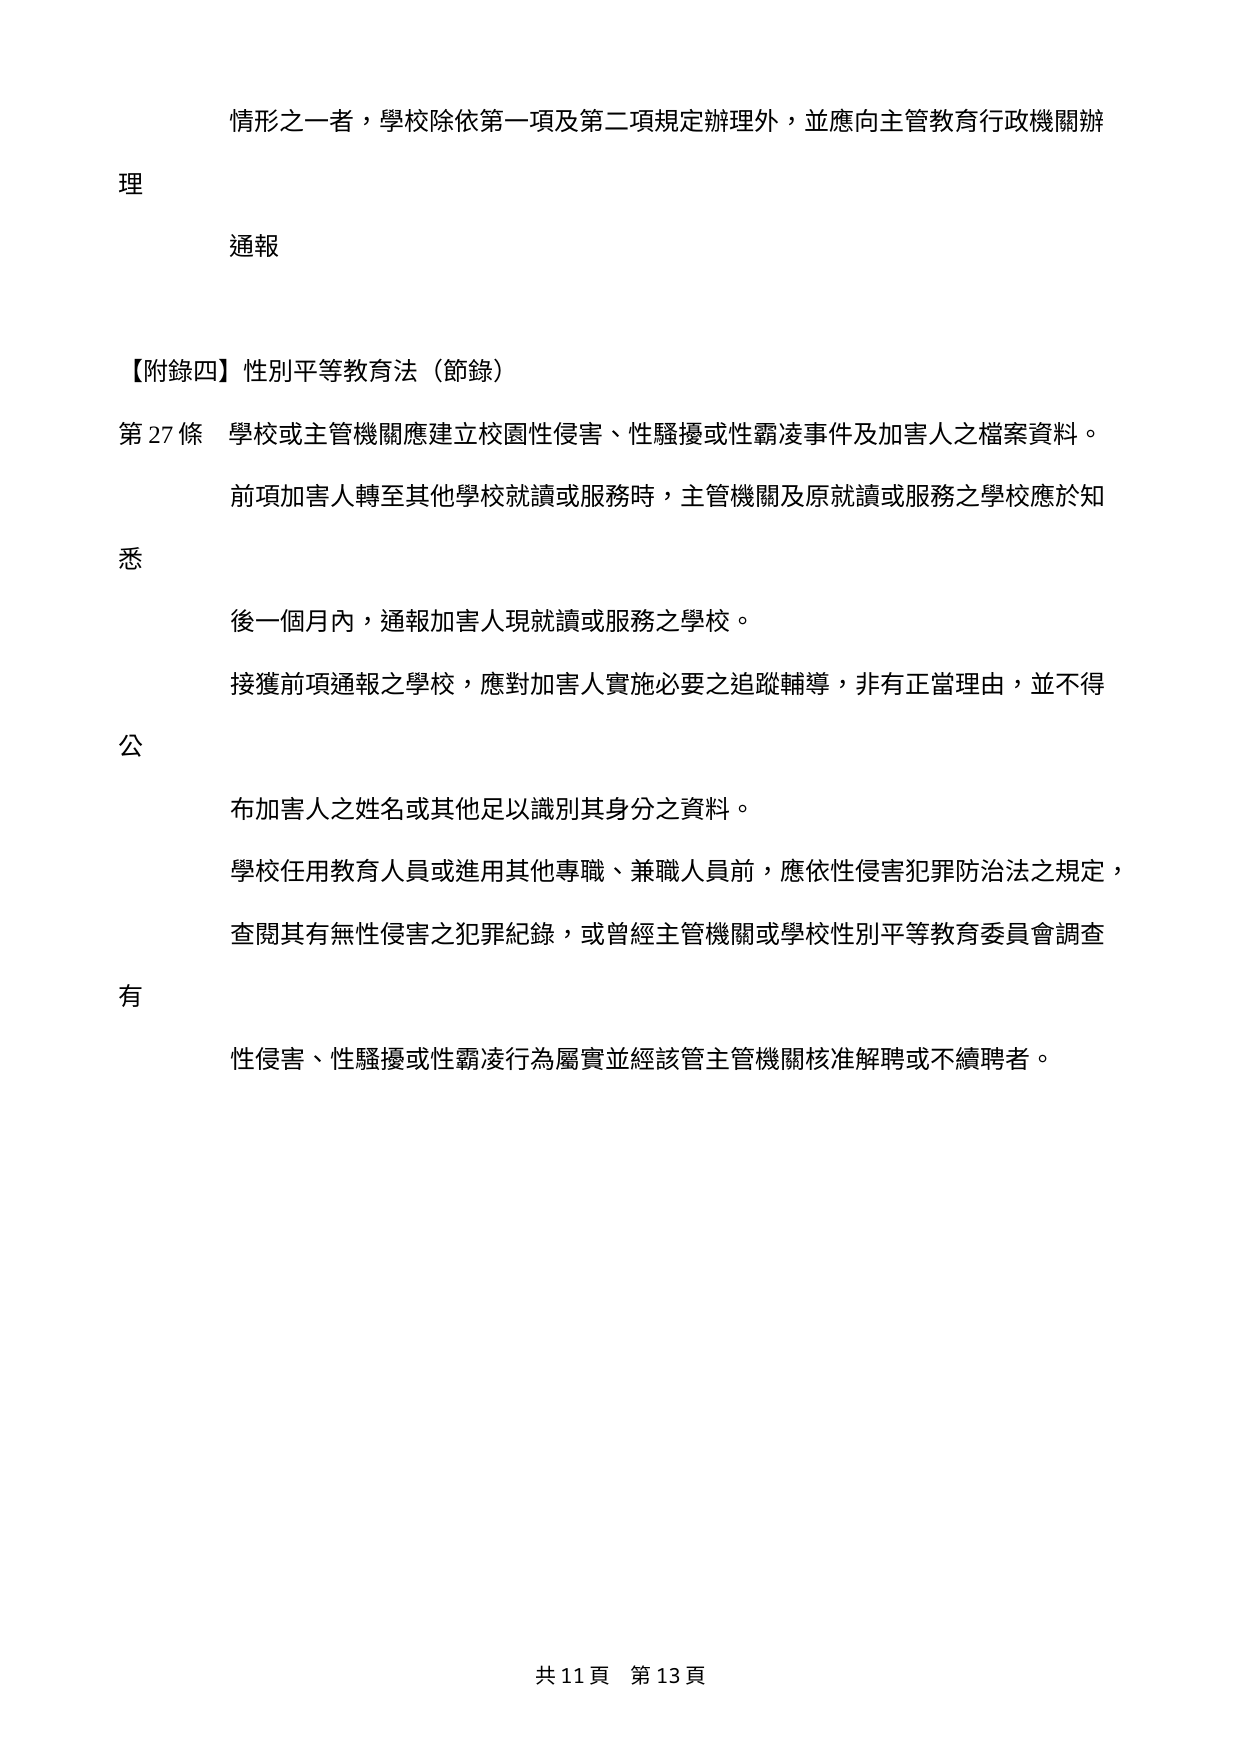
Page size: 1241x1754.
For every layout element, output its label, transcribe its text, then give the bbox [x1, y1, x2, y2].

text 【附錄四】性別平等教育法（節錄） [118, 328, 1122, 391]
text 布加害人之姓名或其他足以識別其身分之資料。 [118, 766, 1122, 828]
text 學校任用教育人員或進用其他專職、兼職人員前，應依性侵害犯罪防治法之規定， [118, 828, 1122, 891]
text 後一個月內，通報加害人現就讀或服務之學校。 [118, 578, 1122, 641]
text 接獲前項通報之學校，應對加害人實施必要之追蹤輔導，非有正當理由，並不得公 [118, 641, 1122, 766]
text 通報 [118, 203, 1122, 266]
text 查閱其有無性侵害之犯罪紀錄，或曾經主管機關或學校性別平等教育委員會調查有 [118, 891, 1122, 1016]
text 第27條 學校或主管機關應建立校園性侵害、性騷擾或性霸凌事件及加害人之檔案資料。 [118, 391, 1122, 453]
text 性侵害、性騷擾或性霸凌行為屬實並經該管主管機關核准解聘或不續聘者。 [118, 1016, 1122, 1078]
text 情形之一者，學校除依第一項及第二項規定辦理外，並應向主管教育行政機關辦理 [118, 78, 1122, 203]
text 前項加害人轉至其他學校就讀或服務時，主管機關及原就讀或服務之學校應於知悉 [118, 453, 1122, 578]
